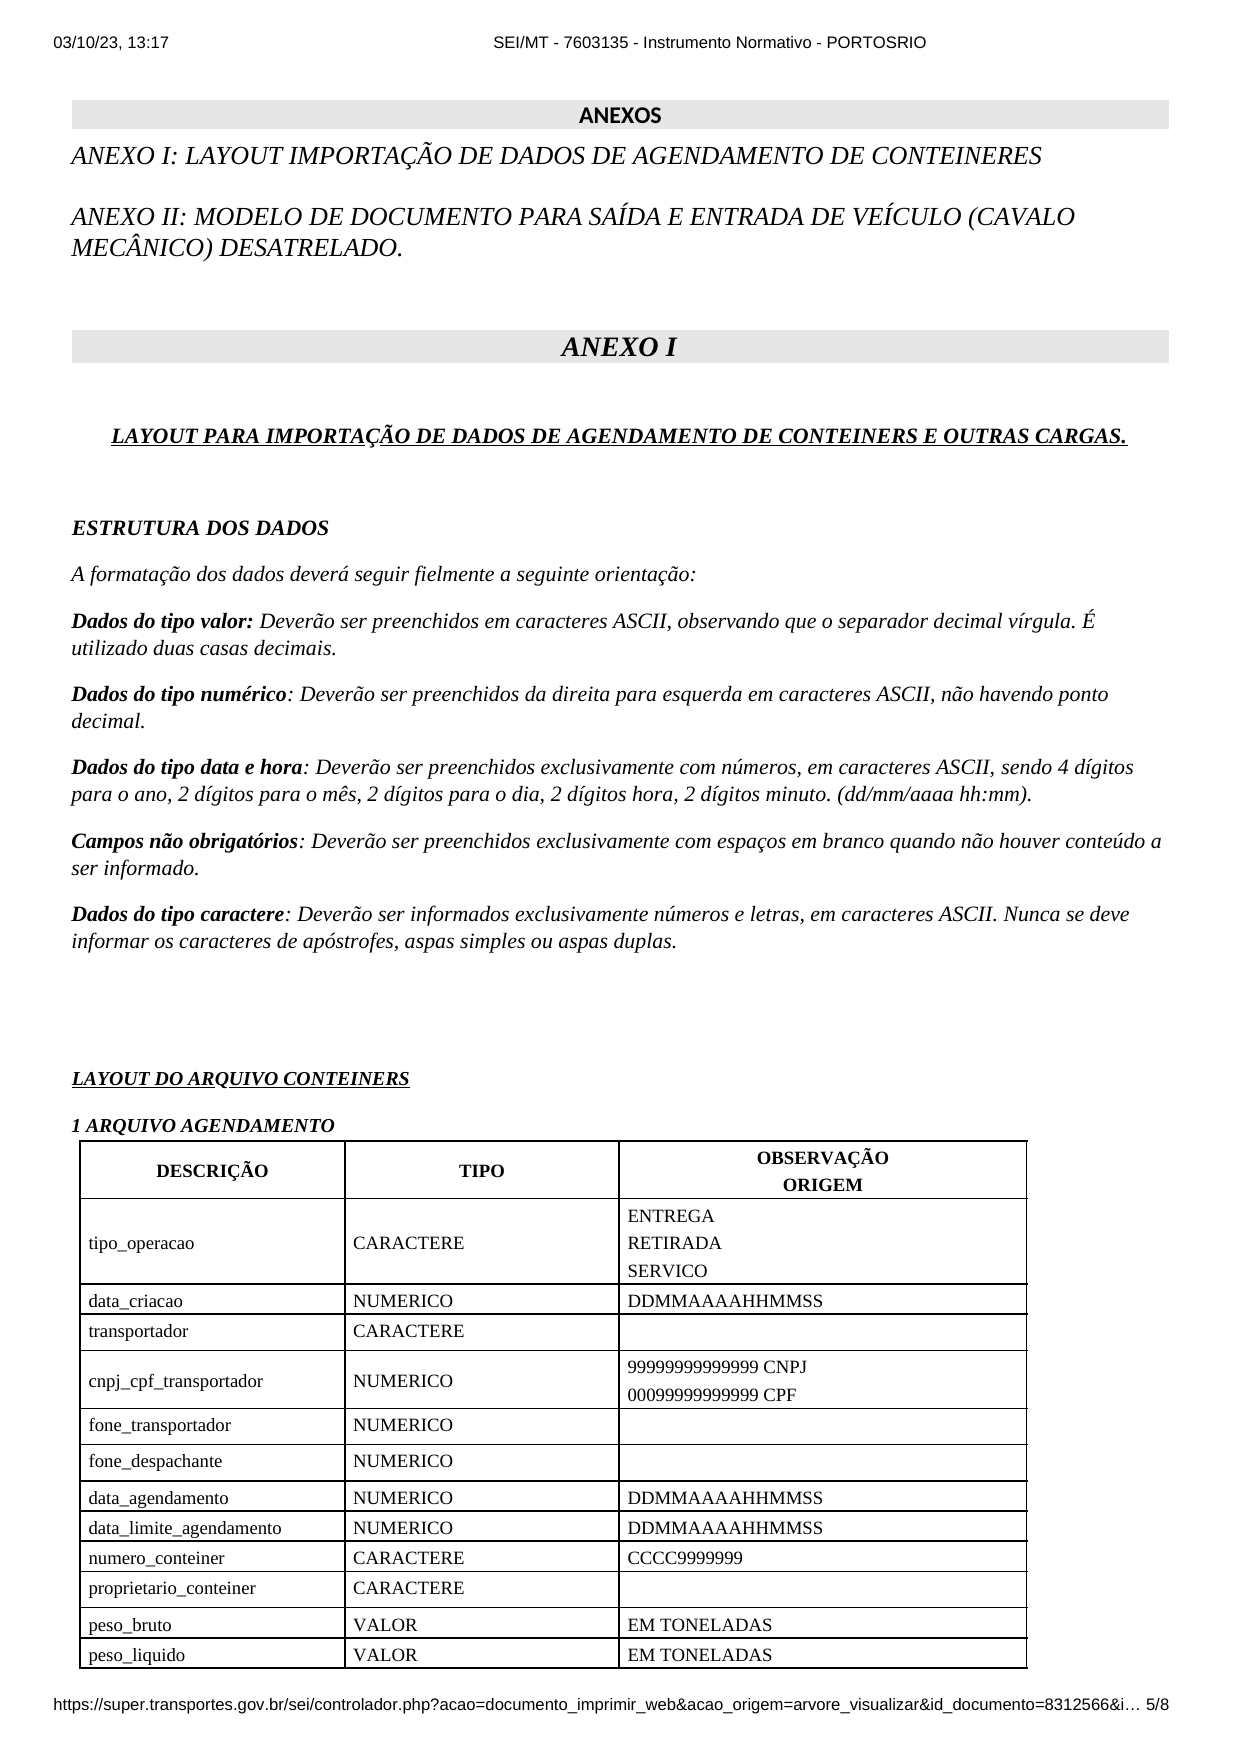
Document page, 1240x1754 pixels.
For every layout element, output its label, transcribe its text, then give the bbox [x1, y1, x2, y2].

table_cell VALOR [346, 1639, 618, 1667]
table_cell CARACTERE [346, 1315, 618, 1349]
table_cell numero_conteiner [81, 1542, 344, 1571]
text ESTRUTURA DOS DADOS [72, 515, 1169, 540]
table_cell ENTREGA RETIRADA SERVICO [620, 1199, 1026, 1283]
table_header TIPO [346, 1142, 618, 1198]
table_cell CARACTERE [346, 1572, 618, 1607]
text 1 ARQUIVO AGENDAMENTO [71, 1114, 1169, 1137]
table_cell [620, 1409, 1026, 1444]
text LAYOUT DO ARQUIVO CONTEINERS [72, 1067, 1169, 1089]
table_cell peso_liquido [81, 1639, 344, 1667]
table_cell NUMERICO [346, 1409, 618, 1444]
text Campos não obrigatórios: Deverão ser preenchidos exclusivamente com espaços em branco quando não houver conteúdo a ser informado. [71, 828, 1169, 880]
text ANEXO I: LAYOUT IMPORTAÇÃO DE DADOS DE AGENDAMENTO DE CONTEINERES [71, 140, 1169, 170]
text Dados do tipo data e hora: Deverão ser preenchidos exclusivamente com números, em caracteres ASCII, sendo 4 dígitos para o ano, 2 dígitos para o mês, 2 dígitos para o dia, 2 dígitos hora, 2 dígitos minuto. (dd/mm/aaaa hh:mm). [71, 754, 1169, 806]
table_cell EM TONELADAS [620, 1639, 1026, 1667]
table_cell NUMERICO [346, 1445, 618, 1480]
subtitle ANEXO I [72, 330, 1169, 363]
table_cell cnpj_cpf_transportador [81, 1351, 344, 1407]
text Dados do tipo caractere: Deverão ser informados exclusivamente números e letras, em caracteres ASCII. Nunca se deve informar os caracteres de apóstrofes, aspas simples ou aspas duplas. [71, 901, 1169, 953]
table_cell CARACTERE [346, 1199, 618, 1283]
table_cell proprietario_conteiner [81, 1572, 344, 1607]
table_cell CARACTERE [346, 1542, 618, 1571]
table_cell data_criacao [81, 1285, 344, 1313]
table_cell NUMERICO [346, 1512, 618, 1540]
table_cell data_limite_agendamento [81, 1512, 344, 1540]
table_header DESCRIÇÃO [81, 1142, 344, 1198]
text ANEXOS [72, 100, 1169, 129]
table_cell fone_transportador [81, 1409, 344, 1444]
text Dados do tipo valor: Deverão ser preenchidos em caracteres ASCII, observando que o separador decimal vírgula. É utilizado duas casas decimais. [71, 608, 1169, 660]
table_cell NUMERICO [346, 1285, 618, 1313]
table_cell [620, 1572, 1026, 1607]
table_cell NUMERICO [346, 1351, 618, 1407]
table_cell fone_despachante [81, 1445, 344, 1480]
table_cell NUMERICO [346, 1482, 618, 1510]
text LAYOUT PARA IMPORTAÇÃO DE DADOS DE AGENDAMENTO DE CONTEINERS E OUTRAS CARGAS. [72, 423, 1169, 448]
table_cell DDMMAAAAHHMMSS [620, 1285, 1026, 1313]
table_cell data_agendamento [81, 1482, 344, 1510]
table_header OBSERVAÇÃO ORIGEM [620, 1142, 1026, 1198]
table_cell VALOR [346, 1608, 618, 1637]
table_cell DDMMAAAAHHMMSS [620, 1512, 1026, 1540]
table_cell EM TONELADAS [620, 1608, 1026, 1637]
table_cell transportador [81, 1315, 344, 1349]
table_cell 99999999999999 CNPJ 00099999999999 CPF [620, 1351, 1026, 1407]
table_cell [620, 1315, 1026, 1349]
text ANEXO II: MODELO DE DOCUMENTO PARA SAÍDA E ENTRADA DE VEÍCULO (CAVALO MECÂNICO) DESATRELADO. [71, 201, 1169, 262]
table_cell DDMMAAAAHHMMSS [620, 1482, 1026, 1510]
text A formatação dos dados deverá seguir fielmente a seguinte orientação: [71, 561, 1169, 586]
table_cell CCCC9999999 [620, 1542, 1026, 1571]
table_cell peso_bruto [81, 1608, 344, 1637]
table_cell tipo_operacao [81, 1199, 344, 1283]
table_cell [620, 1445, 1026, 1480]
text Dados do tipo numérico: Deverão ser preenchidos da direita para esquerda em caracteres ASCII, não havendo ponto decimal. [71, 681, 1169, 733]
